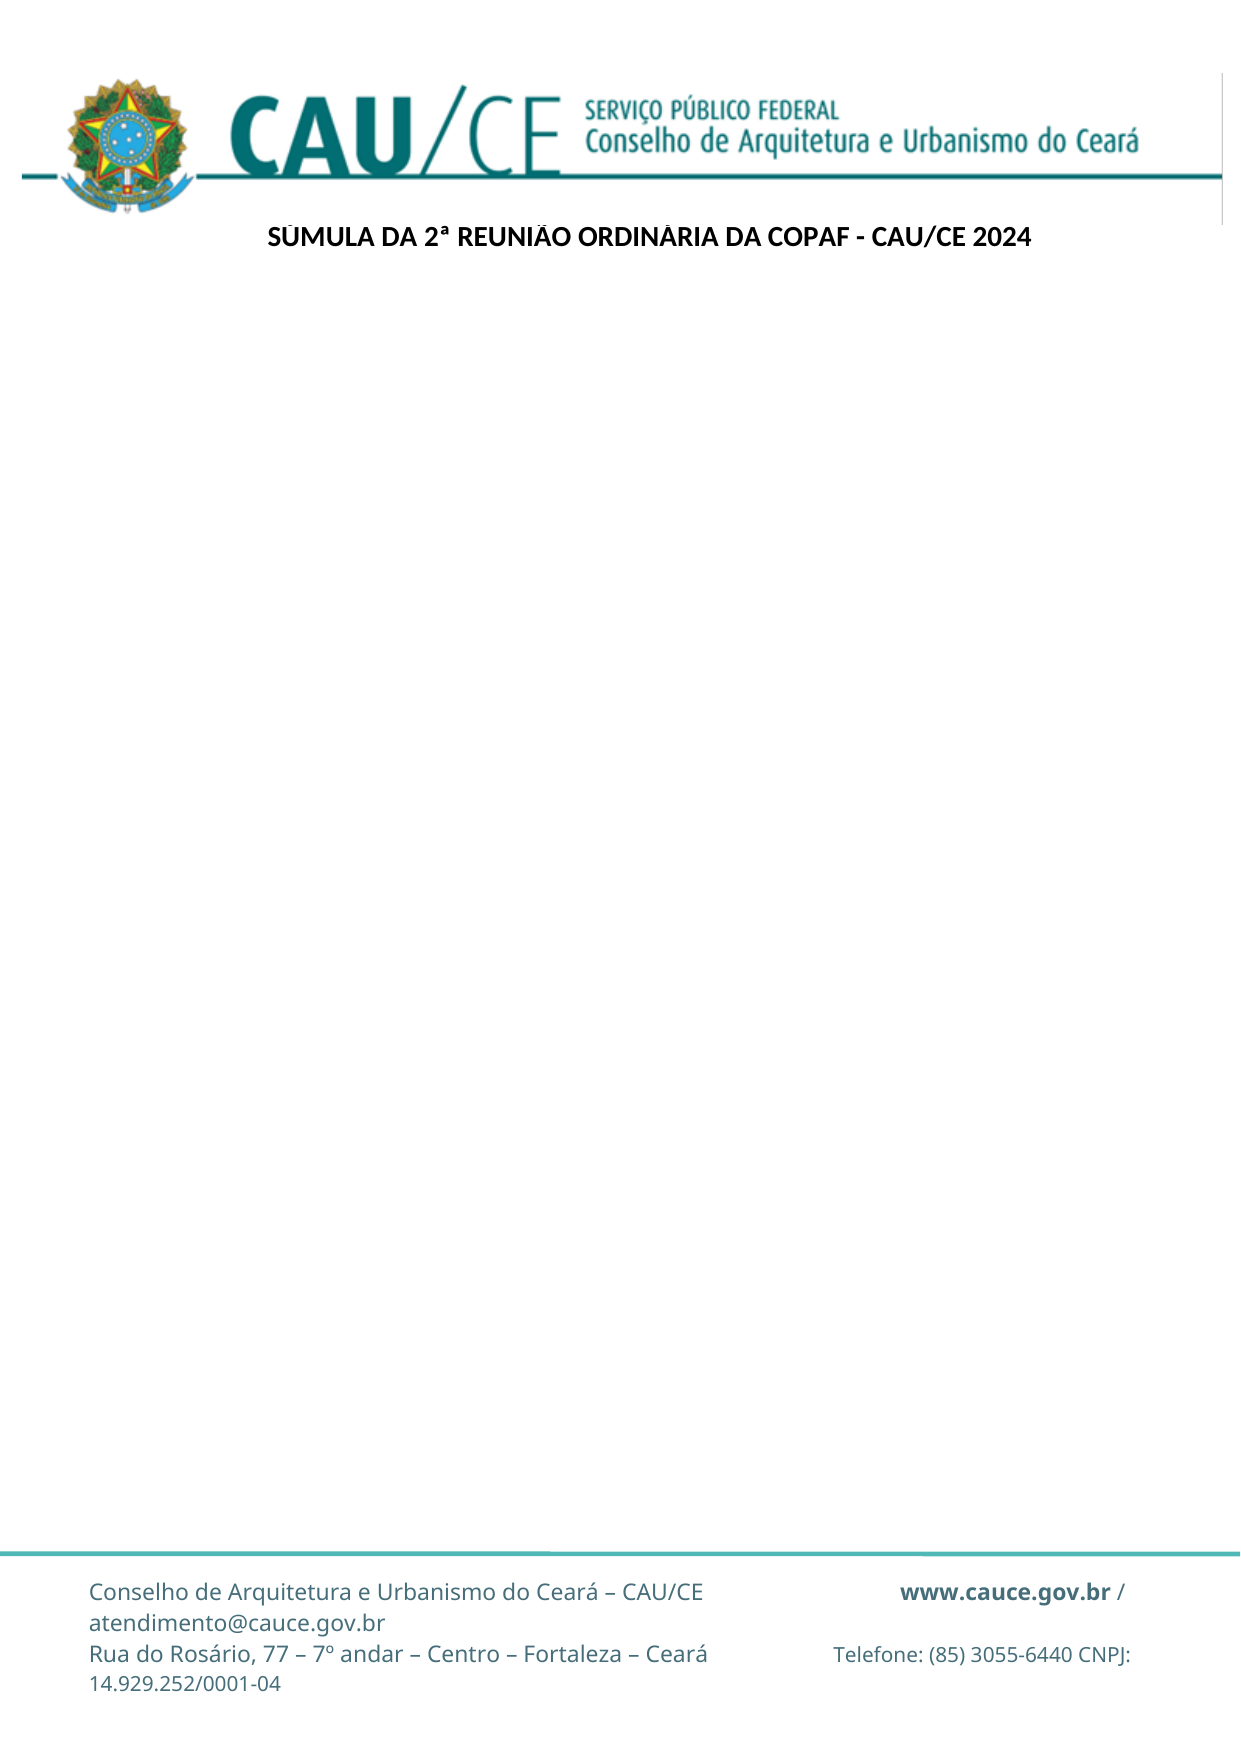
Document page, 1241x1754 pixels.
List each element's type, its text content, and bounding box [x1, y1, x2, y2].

text zztasão de P1111111111111111111111111111111111111111111111111111111111111111111111111111111111111111111111111111111111111111111 [177, 282, 1122, 335]
